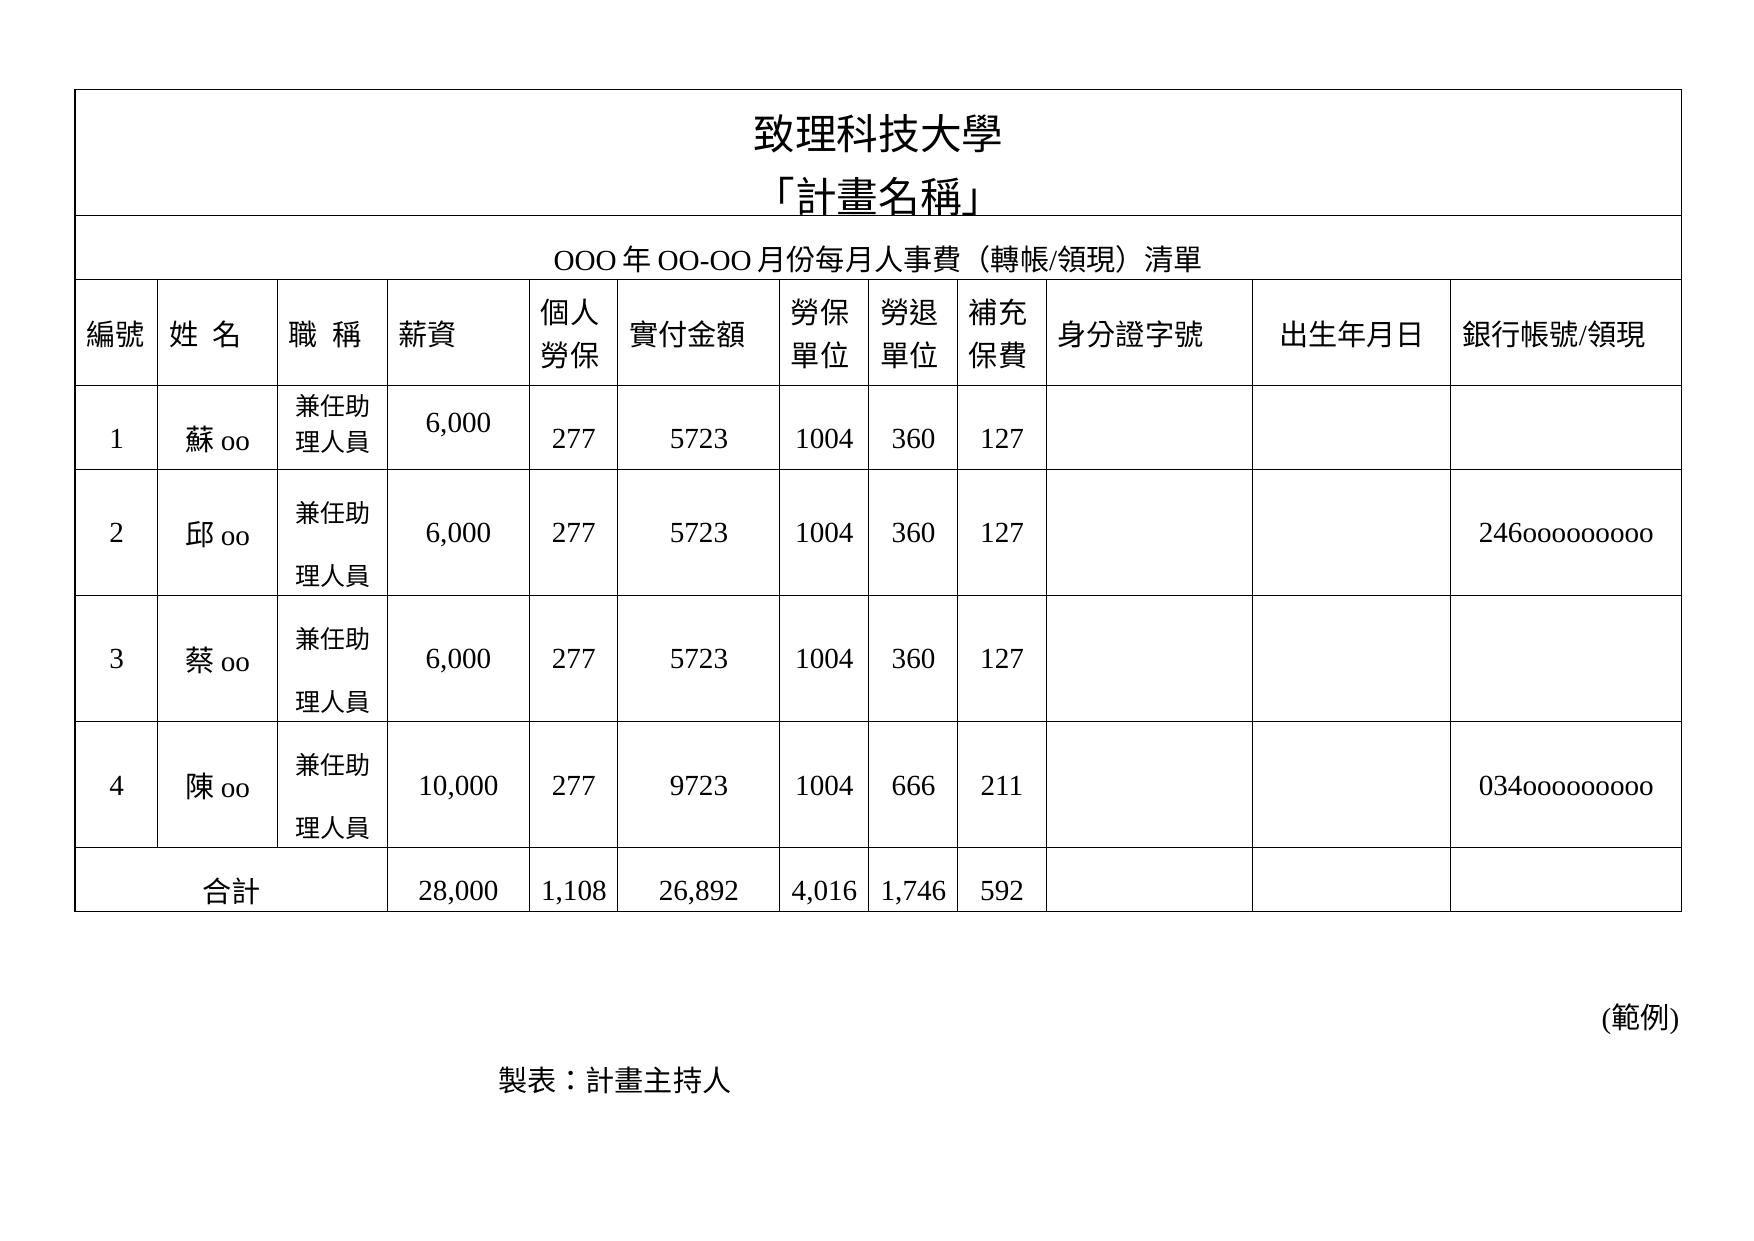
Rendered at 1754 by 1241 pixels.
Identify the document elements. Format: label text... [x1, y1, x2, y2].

table_cell 個人勞保 [530, 280, 617, 385]
table_cell 兼任助理人員 [278, 470, 387, 595]
table_cell 2 [76, 470, 157, 595]
table_cell 1004 [780, 470, 868, 595]
table_cell 26,892 [618, 848, 779, 911]
table_cell 277 [530, 722, 617, 847]
text (範例) [75, 974, 1679, 1037]
table_cell 蔡oo [158, 596, 277, 721]
table_cell [1451, 848, 1681, 911]
table_header 致理科技大學 「計畫名稱」 [76, 90, 1681, 215]
table_cell 4,016 [780, 848, 868, 911]
table_cell [1253, 596, 1450, 721]
table_cell 實付金額 [618, 280, 779, 385]
table_cell 360 [869, 470, 957, 595]
table_cell 592 [958, 848, 1046, 911]
table_cell 1004 [780, 386, 868, 469]
table_cell 1,746 [869, 848, 957, 911]
table_cell [1047, 596, 1252, 721]
table_cell 合計 [76, 848, 387, 911]
table_cell [1047, 470, 1252, 595]
table_cell 蘇oo [158, 386, 277, 469]
table_cell 銀行帳號/領現 [1451, 280, 1681, 385]
table_cell 身分證字號 [1047, 280, 1252, 385]
table_cell 277 [530, 386, 617, 469]
table_cell 補充保費 [958, 280, 1046, 385]
table_cell 127 [958, 386, 1046, 469]
table_cell 兼任助理人員 [278, 386, 387, 469]
table_cell 360 [869, 596, 957, 721]
table_cell 職 稱 [278, 280, 387, 385]
table_cell 兼任助理人員 [278, 596, 387, 721]
table_cell 出生年月日 [1253, 280, 1450, 385]
table_cell 4 [76, 722, 157, 847]
table_cell 211 [958, 722, 1046, 847]
table_cell 1,108 [530, 848, 617, 911]
table_cell 5723 [618, 470, 779, 595]
table_cell [1047, 722, 1252, 847]
table_cell [1047, 848, 1252, 911]
table_cell 6,000 [388, 386, 529, 469]
table_cell 246ooooooooo [1451, 470, 1681, 595]
table_cell 666 [869, 722, 957, 847]
table_cell 360 [869, 386, 957, 469]
table_cell 6,000 [388, 470, 529, 595]
table_cell OOO年OO-OO月份每月人事費（轉帳/領現）清單 [76, 216, 1681, 278]
table_cell 5723 [618, 386, 779, 469]
table_cell 3 [76, 596, 157, 721]
table_cell 薪資 [388, 280, 529, 385]
table_cell 277 [530, 470, 617, 595]
table_cell [1253, 722, 1450, 847]
table_cell 陳oo [158, 722, 277, 847]
table_cell 5723 [618, 596, 779, 721]
table_cell 1004 [780, 596, 868, 721]
table_cell [1451, 596, 1681, 721]
table_cell 勞保單位 [780, 280, 868, 385]
table_cell 127 [958, 596, 1046, 721]
table_cell 兼任助理人員 [278, 722, 387, 847]
table_cell 127 [958, 470, 1046, 595]
table_cell 277 [530, 596, 617, 721]
table_cell [1253, 470, 1450, 595]
table_cell [1253, 386, 1450, 469]
table_cell 1004 [780, 722, 868, 847]
table_cell 9723 [618, 722, 779, 847]
table_cell 邱oo [158, 470, 277, 595]
table_cell [1253, 848, 1450, 911]
table_cell 10,000 [388, 722, 529, 847]
table_cell 1 [76, 386, 157, 469]
table_cell 姓 名 [158, 280, 277, 385]
table_cell 034ooooooooo [1451, 722, 1681, 847]
table_cell 勞退單位 [869, 280, 957, 385]
table_cell 28,000 [388, 848, 529, 911]
table_cell 6,000 [388, 596, 529, 721]
text 製表：計畫主持人 [75, 1037, 1679, 1099]
table_cell [1047, 386, 1252, 469]
table_cell 編號 [76, 280, 157, 385]
table_cell [1451, 386, 1681, 469]
